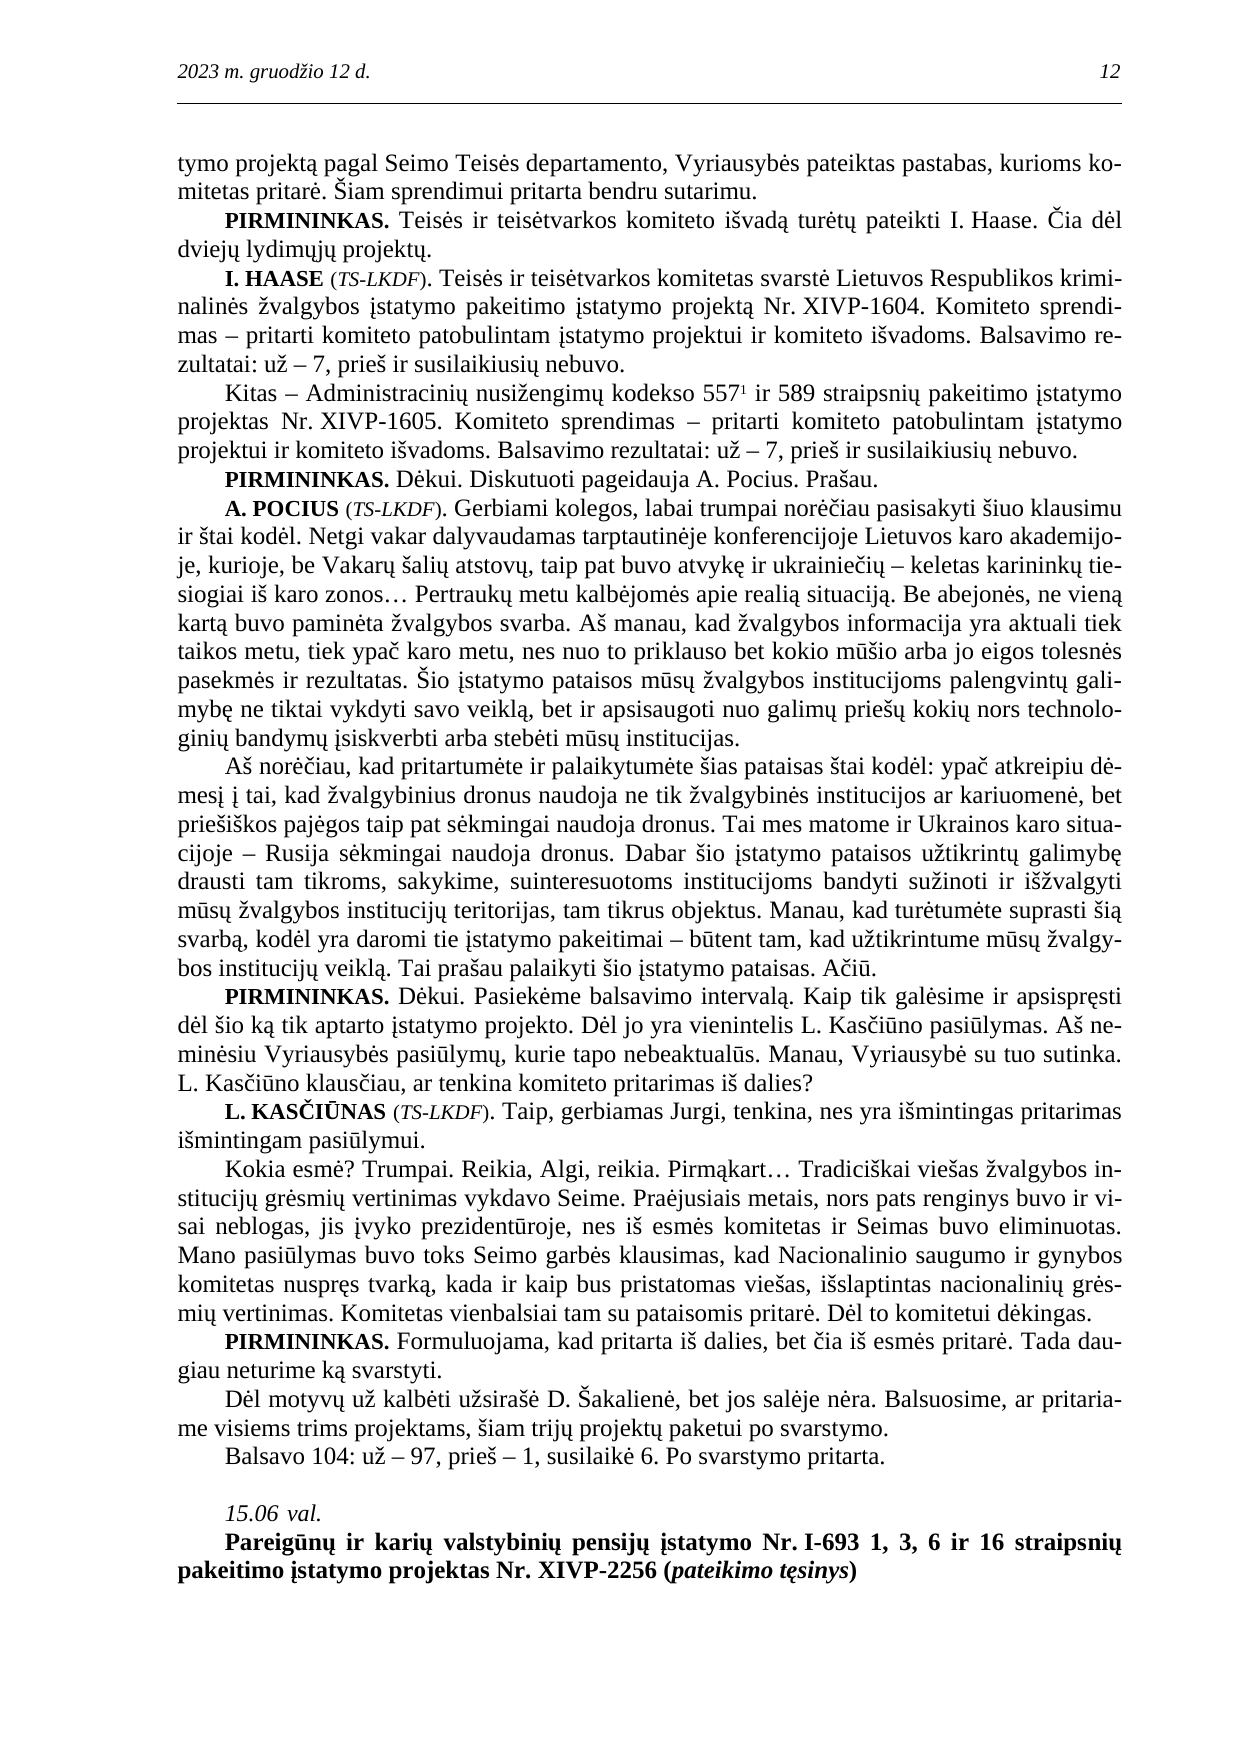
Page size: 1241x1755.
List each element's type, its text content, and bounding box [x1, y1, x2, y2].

text PIRMININKAS. Tei­sės ir tei­sėt­var­kos ko­mi­te­to iš­va­dą tu­rė­tų pa­teik­ti I. Ha­a­se. Čia dėl dvie­jų ly­di­mų­jų pro­jek­tų. [177, 205, 1122, 263]
text ty­mo pro­jek­tą pa­gal Sei­mo Tei­sės de­par­ta­men­to, Vy­riau­sy­bės pa­teik­tas pa­sta­bas, ku­rioms ko­mi­te­tas pri­ta­rė. Šiam spren­di­mui pri­tar­ta ben­dru su­ta­ri­mu. [177, 148, 1122, 205]
text PIRMININKAS. Dė­kui. Dis­ku­tuo­ti pa­gei­dau­ja A. Po­cius. Pra­šau. [177, 464, 1122, 493]
text Pa­rei­gū­nų ir ka­rių vals­ty­bi­nių pen­si­jų įsta­ty­mo Nr. I-693 1, 3, 6 ir 16 straips­nių pakei­ti­mo įsta­ty­mo pro­jek­tas Nr. XIVP-2256 (pa­tei­ki­mo tę­si­nys) [177, 1527, 1122, 1584]
text Bal­sa­vo 104: už – 97, prieš – 1, su­si­lai­kė 6. Po svars­ty­mo pri­tar­ta. [177, 1441, 1122, 1470]
text 15.06 val. [224, 1499, 1122, 1527]
text PIRMININKAS. Dė­kui. Pa­sie­kė­me bal­sa­vi­mo in­ter­va­lą. Kaip tik ga­lė­si­me ir ap­si­spręs­ti dėl šio ką tik ap­tar­to įsta­ty­mo pro­jek­to. Dėl jo yra vie­nin­te­lis L. Kas­čiū­no pa­siū­ly­mas. Aš ne­mi­nė­siu Vy­riau­sy­bės pa­siū­ly­mų, ku­rie ta­po ne­be­ak­tu­a­lūs. Ma­nau, Vy­riau­sy­bė su tuo su­tin­ka. L. Kas­čiū­no klaus­čiau, ar ten­ki­na ko­mi­te­to pri­ta­ri­mas iš da­lies? [177, 981, 1122, 1096]
text Aš no­rė­čiau, kad pri­tar­tu­mė­te ir pa­lai­ky­tu­mė­te šias pa­tai­sas štai ko­dėl: ypač at­krei­piu dė­me­sį į tai, kad žval­gy­bi­nius dro­nus nau­do­ja ne tik žval­gy­bi­nės ins­ti­tu­ci­jos ar ka­riuo­me­nė, bet prie­šiš­kos pa­jė­gos taip pat sėk­min­gai nau­do­ja dro­nus. Tai mes ma­to­me ir Uk­rai­nos ka­ro si­tu­a­ci­jo­je – Ru­si­ja sėk­min­gai nau­do­ja dro­nus. Da­bar šio įsta­ty­mo pa­tai­sos už­tik­rin­tų ga­li­my­bę draus­ti tam tik­roms, sa­ky­ki­me, su­in­te­re­suo­toms ins­ti­tu­ci­joms ban­dy­ti su­ži­no­ti ir iš­žval­gy­ti mū­sų žval­gy­bos ins­ti­tu­ci­jų te­ri­to­ri­jas, tam tik­rus ob­jek­tus. Ma­nau, kad tu­rė­tu­mė­te su­pras­ti šią svar­bą, ko­dėl yra da­ro­mi tie įsta­ty­mo pa­kei­ti­mai – bū­tent tam, kad už­tik­rin­tu­me mū­sų žval­gy­bos ins­ti­tu­ci­jų veik­lą. Tai pra­šau pa­lai­ky­ti šio įsta­ty­mo pa­tai­sas. Ačiū. [177, 751, 1122, 981]
text Ki­tas – Ad­mi­nist­ra­ci­nių nu­si­žen­gi­mų ko­dek­so 5571 ir 589 straips­nių pa­kei­ti­mo įsta­ty­mo pro­jek­tas Nr. XIVP-1605. Ko­mi­te­to spren­di­mas – pri­tar­ti ko­mi­te­to pa­to­bu­lin­tam įsta­ty­mo pro­jek­tui ir ko­mi­te­to iš­va­doms. Bal­sa­vi­mo re­zul­ta­tai: už – 7, prieš ir su­si­lai­kiu­sių ne­bu­vo. [177, 378, 1122, 464]
text I. HAASE (TS-LKDF). Tei­sės ir tei­sėt­var­kos ko­mi­te­tas svars­tė Lie­tu­vos Res­pub­li­kos kri­mi­na­li­nės žval­gy­bos įsta­ty­mo pa­kei­ti­mo įsta­ty­mo pro­jek­tą Nr. XIVP-1604. Ko­mi­te­to spren­di­mas – pri­tar­ti ko­mi­te­to pa­to­bu­lin­tam įsta­ty­mo pro­jek­tui ir ko­mi­te­to iš­va­doms. Bal­sa­vi­mo re­zul­ta­tai: už – 7, prieš ir su­si­lai­kiu­sių ne­bu­vo. [177, 263, 1122, 378]
text Dėl mo­ty­vų už kal­bė­ti už­si­ra­šė D. Ša­ka­lie­nė, bet jos sa­lė­je nė­ra. Bal­suo­si­me, ar pri­ta­ria­me vi­siems trims pro­jek­tams, šiam tri­jų pro­jek­tų pa­ke­tui po svars­ty­mo. [177, 1384, 1122, 1441]
text L. KASČIŪNAS (TS-LKDF). Taip, ger­bia­mas Jur­gi, ten­ki­na, nes yra iš­min­tin­gas pri­ta­ri­mas iš­min­tin­gam pa­siū­ly­mui. [177, 1096, 1122, 1154]
text Ko­kia es­mė? Trum­pai. Rei­kia, Al­gi, rei­kia. Pir­mą­kart… Tra­di­ciš­kai vie­šas žval­gy­bos in­s­ti­tu­ci­jų grės­mių ver­ti­ni­mas vyk­da­vo Sei­me. Pra­ėju­siais me­tais, nors pats ren­gi­nys bu­vo ir vi­sai ne­blo­gas, jis įvy­ko pre­zi­den­tū­ro­je, nes iš es­mės ko­mi­te­tas ir Sei­mas bu­vo eli­mi­nuo­tas. Ma­no pa­siū­ly­mas bu­vo toks Sei­mo gar­bės klau­si­mas, kad Na­cio­na­li­nio sau­gu­mo ir gy­ny­bos ko­mi­te­tas nu­spręs tvar­ką, ka­da ir kaip bus pri­sta­to­mas vie­šas, iš­slap­tin­tas na­cio­na­li­nių grės­mių ver­ti­ni­mas. Ko­mi­te­tas vien­bal­siai tam su pa­tai­so­mis pri­ta­rė. Dėl to ko­mi­te­tui dė­kin­gas. [177, 1154, 1122, 1326]
text A. POCIUS (TS-LKDF). Ger­bia­mi ko­le­gos, la­bai trum­pai no­rė­čiau pa­si­sa­ky­ti šiuo klau­si­mu ir štai ko­dėl. Net­gi va­kar da­ly­vau­da­mas tarp­tau­ti­nė­je kon­fe­ren­ci­jo­je Lie­tu­vos ka­ro aka­de­mi­jo­je, ku­rio­je, be Va­ka­rų ša­lių at­sto­vų, taip pat bu­vo at­vy­kę ir uk­rai­nie­čių – ke­le­tas ka­ri­nin­kų tie­sio­giai iš ka­ro zo­nos… Per­trau­kų me­tu kal­bė­jo­mės apie re­a­lią si­tu­a­ci­ją. Be abe­jo­nės, ne vie­ną kar­tą bu­vo pa­mi­nė­ta žval­gy­bos svar­ba. Aš ma­nau, kad žval­gy­bos in­for­ma­ci­ja yra ak­tu­a­li tiek tai­kos me­tu, tiek ypač ka­ro me­tu, nes nuo to pri­klau­so bet ko­kio mū­šio ar­ba jo ei­gos to­les­nės pa­sek­mės ir re­zul­ta­tas. Šio įsta­ty­mo pa­tai­sos mū­sų žval­gy­bos ins­ti­tu­ci­joms pa­leng­vin­tų ga­li­my­bę ne tik­tai vyk­dy­ti sa­vo veik­lą, bet ir ap­si­sau­go­ti nuo ga­li­mų prie­šų ­ko­kių nors tech­no­lo­gi­nių ban­dy­mų įsi­skverb­ti ar­ba ste­bė­ti mū­sų ins­ti­tu­ci­jas. [177, 493, 1122, 751]
text PIRMININKAS. For­mu­luo­ja­ma, kad pri­tar­ta iš da­lies, bet čia iš es­mės pri­ta­rė. Ta­da dau­giau ne­tu­ri­me ką svars­ty­ti. [177, 1326, 1122, 1384]
